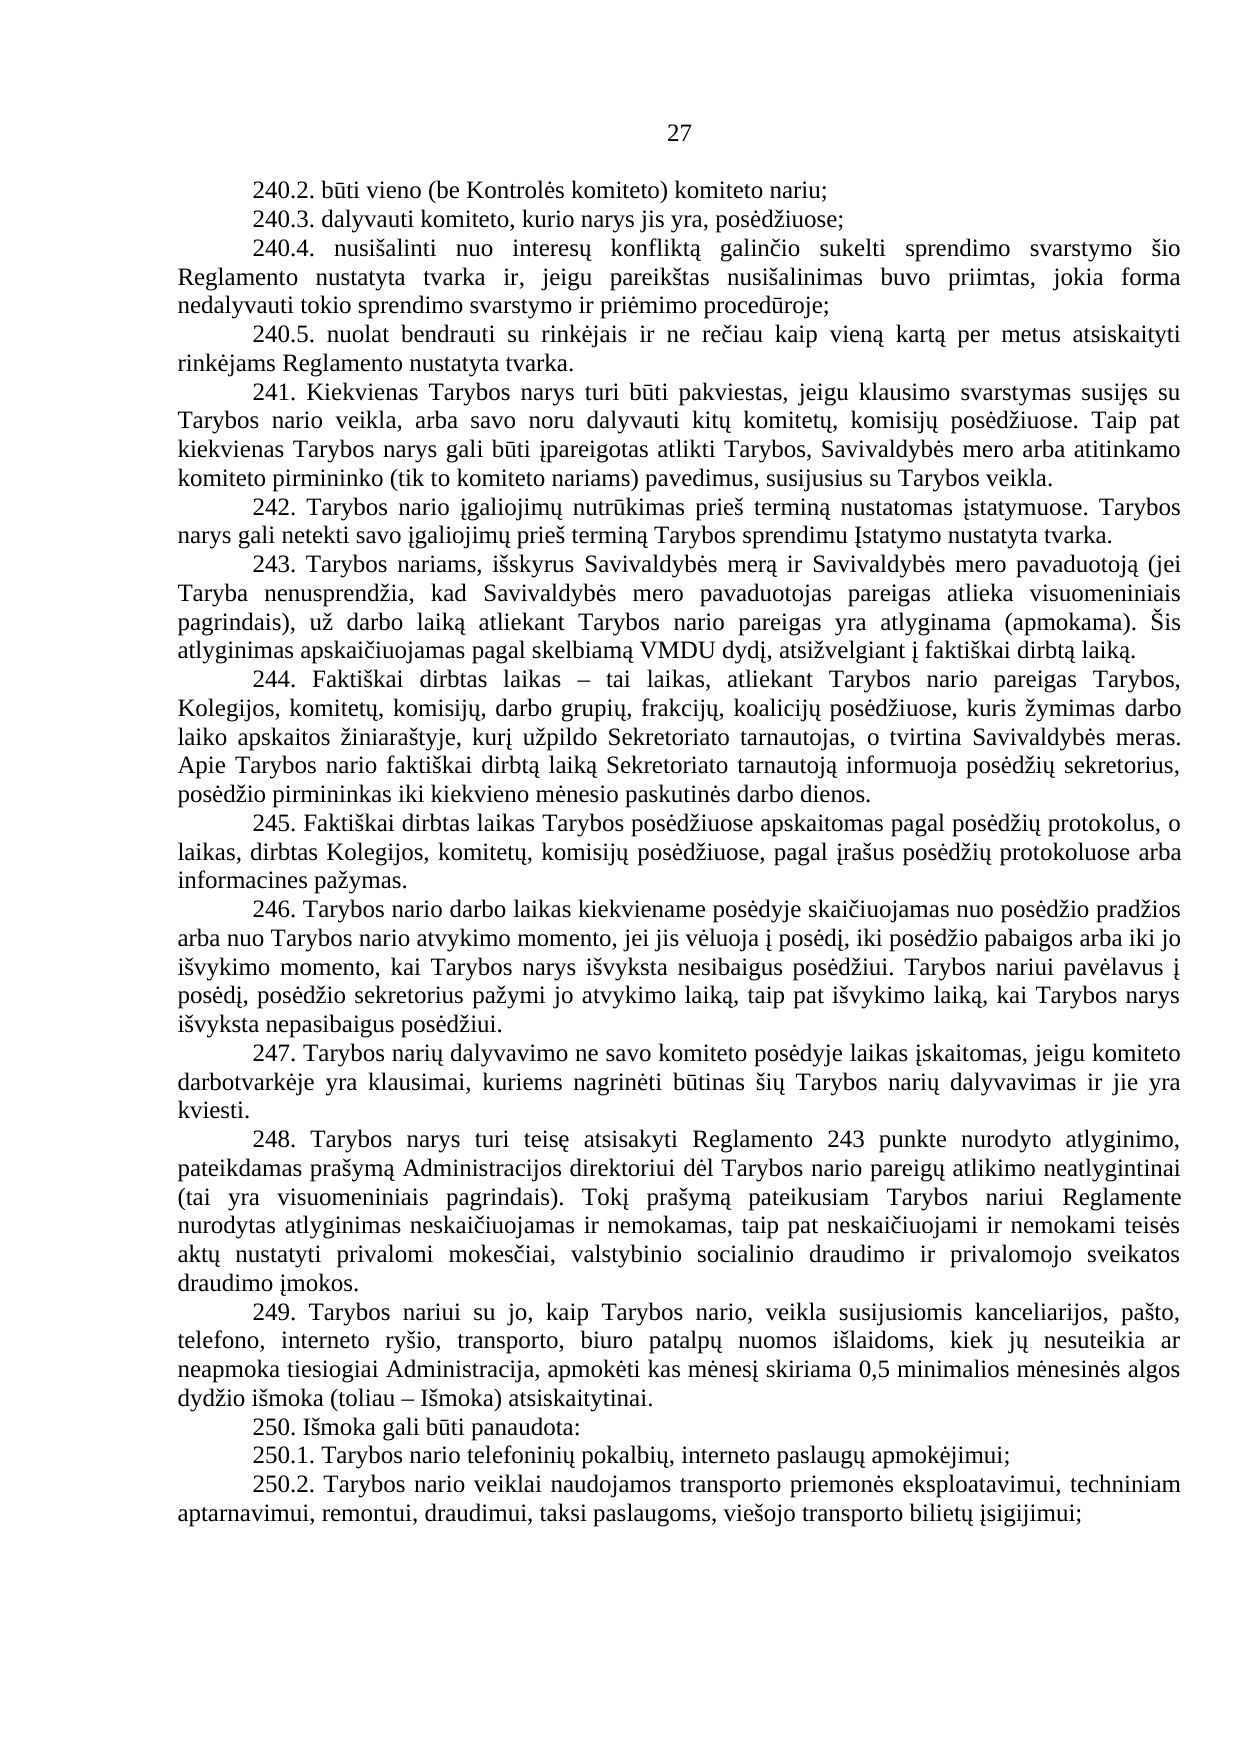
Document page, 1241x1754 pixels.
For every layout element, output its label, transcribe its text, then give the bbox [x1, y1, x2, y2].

text 242. Tarybos nario įgaliojimų nutrūkimas prieš terminą nustatomas įstatymuose. Tarybos narys gali netekti savo įgaliojimų prieš terminą Tarybos sprendimu Įstatymo nustatyta tvarka. [177, 492, 1181, 549]
text 250. Išmoka gali būti panaudota: [177, 1412, 1181, 1441]
text 249. Tarybos nariui su jo, kaip Tarybos nario, veikla susijusiomis kanceliarijos, pašto, telefono, interneto ryšio, transporto, biuro patalpų nuomos išlaidoms, kiek jų nesuteikia ar neapmoka tiesiogiai Administracija, apmokėti kas mėnesį skiriama 0,5 minimalios mėnesinės algos dydžio išmoka (toliau – Išmoka) atsiskaitytinai. [177, 1297, 1181, 1412]
text 250.1. Tarybos nario telefoninių pokalbių, interneto paslaugų apmokėjimui; [177, 1441, 1181, 1469]
text 244. Faktiškai dirbtas laikas – tai laikas, atliekant Tarybos nario pareigas Tarybos, Kolegijos, komitetų, komisijų, darbo grupių, frakcijų, koalicijų posėdžiuose, kuris žymimas darbo laiko apskaitos žiniaraštyje, kurį užpildo Sekretoriato tarnautojas, o tvirtina Savivaldybės meras. Apie Tarybos nario faktiškai dirbtą laiką Sekretoriato tarnautoją informuoja posėdžių sekretorius, posėdžio pirmininkas iki kiekvieno mėnesio paskutinės darbo dienos. [177, 664, 1181, 808]
text 243. Tarybos nariams, išskyrus Savivaldybės merą ir Savivaldybės mero pavaduotoją (jei Taryba nenusprendžia, kad Savivaldybės mero pavaduotojas pareigas atlieka visuomeniniais pagrindais), už darbo laiką atliekant Tarybos nario pareigas yra atlyginama (apmokama). Šis atlyginimas apskaičiuojamas pagal skelbiamą VMDU dydį, atsižvelgiant į faktiškai dirbtą laiką. [177, 549, 1181, 664]
text 240.2. būti vieno (be Kontrolės komiteto) komiteto nariu; [177, 176, 1181, 204]
text 250.2. Tarybos nario veiklai naudojamos transporto priemonės eksploatavimui, techniniam aptarnavimui, remontui, draudimui, taksi paslaugoms, viešojo transporto bilietų įsigijimui; [177, 1469, 1181, 1527]
text 240.3. dalyvauti komiteto, kurio narys jis yra, posėdžiuose; [177, 204, 1181, 233]
text 240.4. nusišalinti nuo interesų konfliktą galinčio sukelti sprendimo svarstymo šio Reglamento nustatyta tvarka ir, jeigu pareikštas nusišalinimas buvo priimtas, jokia forma nedalyvauti tokio sprendimo svarstymo ir priėmimo procedūroje; [177, 233, 1181, 319]
text 248. Tarybos narys turi teisę atsisakyti Reglamento 243 punkte nurodyto atlyginimo, pateikdamas prašymą Administracijos direktoriui dėl Tarybos nario pareigų atlikimo neatlygintinai (tai yra visuomeniniais pagrindais). Tokį prašymą pateikusiam Tarybos nariui Reglamente nurodytas atlyginimas neskaičiuojamas ir nemokamas, taip pat neskaičiuojami ir nemokami teisės aktų nustatyti privalomi mokesčiai, valstybinio socialinio draudimo ir privalomojo sveikatos draudimo įmokos. [177, 1124, 1181, 1297]
text 245. Faktiškai dirbtas laikas Tarybos posėdžiuose apskaitomas pagal posėdžių protokolus, o laikas, dirbtas Kolegijos, komitetų, komisijų posėdžiuose, pagal įrašus posėdžių protokoluose arba informacines pažymas. [177, 808, 1181, 894]
text 247. Tarybos narių dalyvavimo ne savo komiteto posėdyje laikas įskaitomas, jeigu komiteto darbotvarkėje yra klausimai, kuriems nagrinėti būtinas šių Tarybos narių dalyvavimas ir jie yra kviesti. [177, 1038, 1181, 1124]
text 240.5. nuolat bendrauti su rinkėjais ir ne rečiau kaip vieną kartą per metus atsiskaityti rinkėjams Reglamento nustatyta tvarka. [177, 319, 1181, 377]
text 246. Tarybos nario darbo laikas kiekviename posėdyje skaičiuojamas nuo posėdžio pradžios arba nuo Tarybos nario atvykimo momento, jei jis vėluoja į posėdį, iki posėdžio pabaigos arba iki jo išvykimo momento, kai Tarybos narys išvyksta nesibaigus posėdžiui. Tarybos nariui pavėlavus į posėdį, posėdžio sekretorius pažymi jo atvykimo laiką, taip pat išvykimo laiką, kai Tarybos narys išvyksta nepasibaigus posėdžiui. [177, 894, 1181, 1038]
text 241. Kiekvienas Tarybos narys turi būti pakviestas, jeigu klausimo svarstymas susijęs su Tarybos nario veikla, arba savo noru dalyvauti kitų komitetų, komisijų posėdžiuose. Taip pat kiekvienas Tarybos narys gali būti įpareigotas atlikti Tarybos, Savivaldybės mero arba atitinkamo komiteto pirmininko (tik to komiteto nariams) pavedimus, susijusius su Tarybos veikla. [177, 377, 1181, 492]
